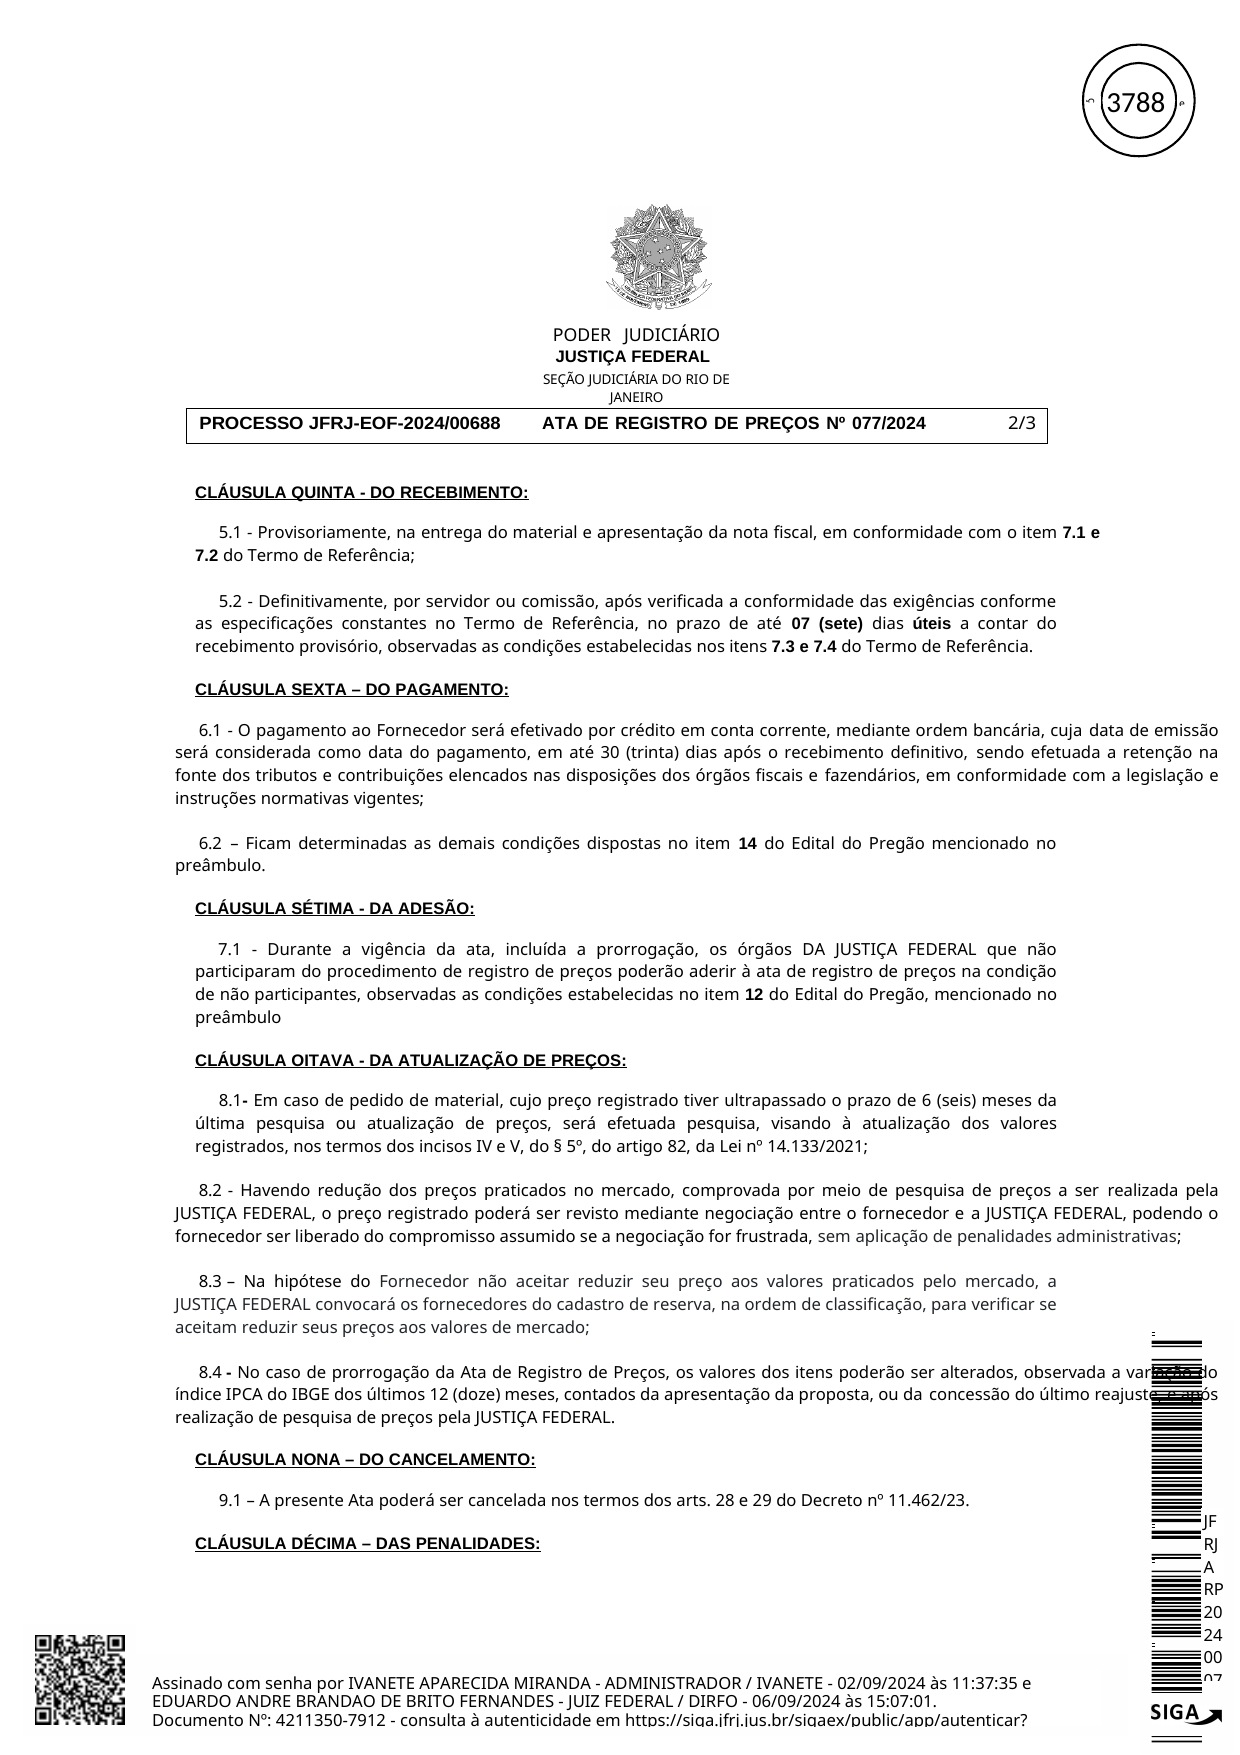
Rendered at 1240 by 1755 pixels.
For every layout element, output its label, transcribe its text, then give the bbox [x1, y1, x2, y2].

subtitle CLÁUSULA SEXTA – DO PAGAMENTO: [195, 680, 1219, 699]
text 8.1- Em caso de pedido de material, cujo preço registrado tiver ultrapassado o prazo de 6 (seis) meses da última pesquisa ou atualização de preços, será efetuada pesquisa, visando à atualização dos valores registrados, nos termos dos incisos IV e V, do § 5º, do artigo 82, da Lei nº 14.133/2021; [195, 1089, 1058, 1157]
text ç [1085, 98, 1099, 106]
list - Havendo redução dos preços praticados no mercado, comprovada por meio de pesquisa de preços a ser realizada pela JUSTIÇA FEDERAL, o preço registrado poderá ser revisto mediante negociação entre o fornecedor e a JUSTIÇA FEDERAL, podendo o fornecedor ser liberado do compromisso assumido se a negociação for frustrada, sem aplicação de penalidades administrativas; [175, 1179, 1219, 1247]
subtitle CLÁUSULA NONA – DO CANCELAMENTO: [195, 1450, 1140, 1469]
text e [1179, 97, 1193, 105]
list - O pagamento ao Fornecedor será efetivado por crédito em conta corrente, mediante ordem bancária, cuja data de emissão será considerada como data do pagamento, em até 30 (trinta) dias após o recebimento definitivo, sendo efetuada a retenção na fonte dos tributos e contribuições elencados nas disposições dos órgãos fiscais e fazendários, em conformidade com a legislação e instruções normativas vigentes; [175, 718, 1219, 809]
text PROCESSO JFRJ-EOF-2024/00688 ATA DE REGISTRO DE PREÇOS Nº 077/2024 2/3 [199, 411, 1047, 435]
list - No caso de prorrogação da Ata de Registro de Preços, os valores dos itens poderão ser alterados, observada a variação do índice IPCA do IBGE dos últimos 12 (doze) meses, contados da apresentação da proposta, ou da concessão do último reajuste, e após realização de pesquisa de preços pela JUSTIÇA FEDERAL. [175, 1360, 1140, 1428]
list – Ficam determinadas as demais condições dispostas no item 14 do Edital do Pregão mencionado no preâmbulo. [175, 831, 1057, 877]
list – Na hipótese do Fornecedor não aceitar reduzir seu preço aos valores praticados pelo mercado, a JUSTIÇA FEDERAL convocará os fornecedores do cadastro de reserva, na ordem de classificação, para verificar se aceitam reduzir seus preços aos valores de mercado; [175, 1270, 1057, 1338]
text 9.1 – A presente Ata poderá ser cancelada nos termos dos arts. 28 e 29 do Decreto nº 11.462/23. [218, 1489, 1140, 1511]
subtitle CLÁUSULA OITAVA - DA ATUALIZAÇÃO DE PREÇOS: [195, 1051, 1219, 1070]
text 5.2 - Definitivamente, por servidor ou comissão, após verificada a conformidade das exigências conforme as especificações constantes no Termo de Referência, no prazo de até 07 (sete) dias úteis a contar do recebimento provisório, observadas as condições estabelecidas nos itens 7.3 e 7.4 do Termo de Referência. [195, 589, 1057, 657]
text 7.1 - Durante a vigência da ata, incluída a prorrogação, os órgãos DA JUSTIÇA FEDERAL que não participaram do procedimento de registro de preços poderão aderir à ata de registro de preços na condição de não participantes, observadas as condições estabelecidas no item 12 do Edital do Pregão, mencionado no preâmbulo [195, 937, 1057, 1028]
subtitle CLÁUSULA QUINTA - DO RECEBIMENTO: [195, 483, 1219, 502]
text JFRJARP202400077A [1203, 1510, 1224, 1680]
subtitle CLÁUSULA DÉCIMA – DAS PENALIDADES: [195, 1534, 1140, 1553]
text 7.2 do Termo de Referência; [195, 544, 1219, 566]
subtitle CLÁUSULA SÉTIMA - DA ADESÃO: [195, 899, 1219, 918]
text 5.1 - Provisoriamente, na entrega do material e apresentação da nota fiscal, em conformidade com o item 7.1 e [218, 521, 1219, 544]
